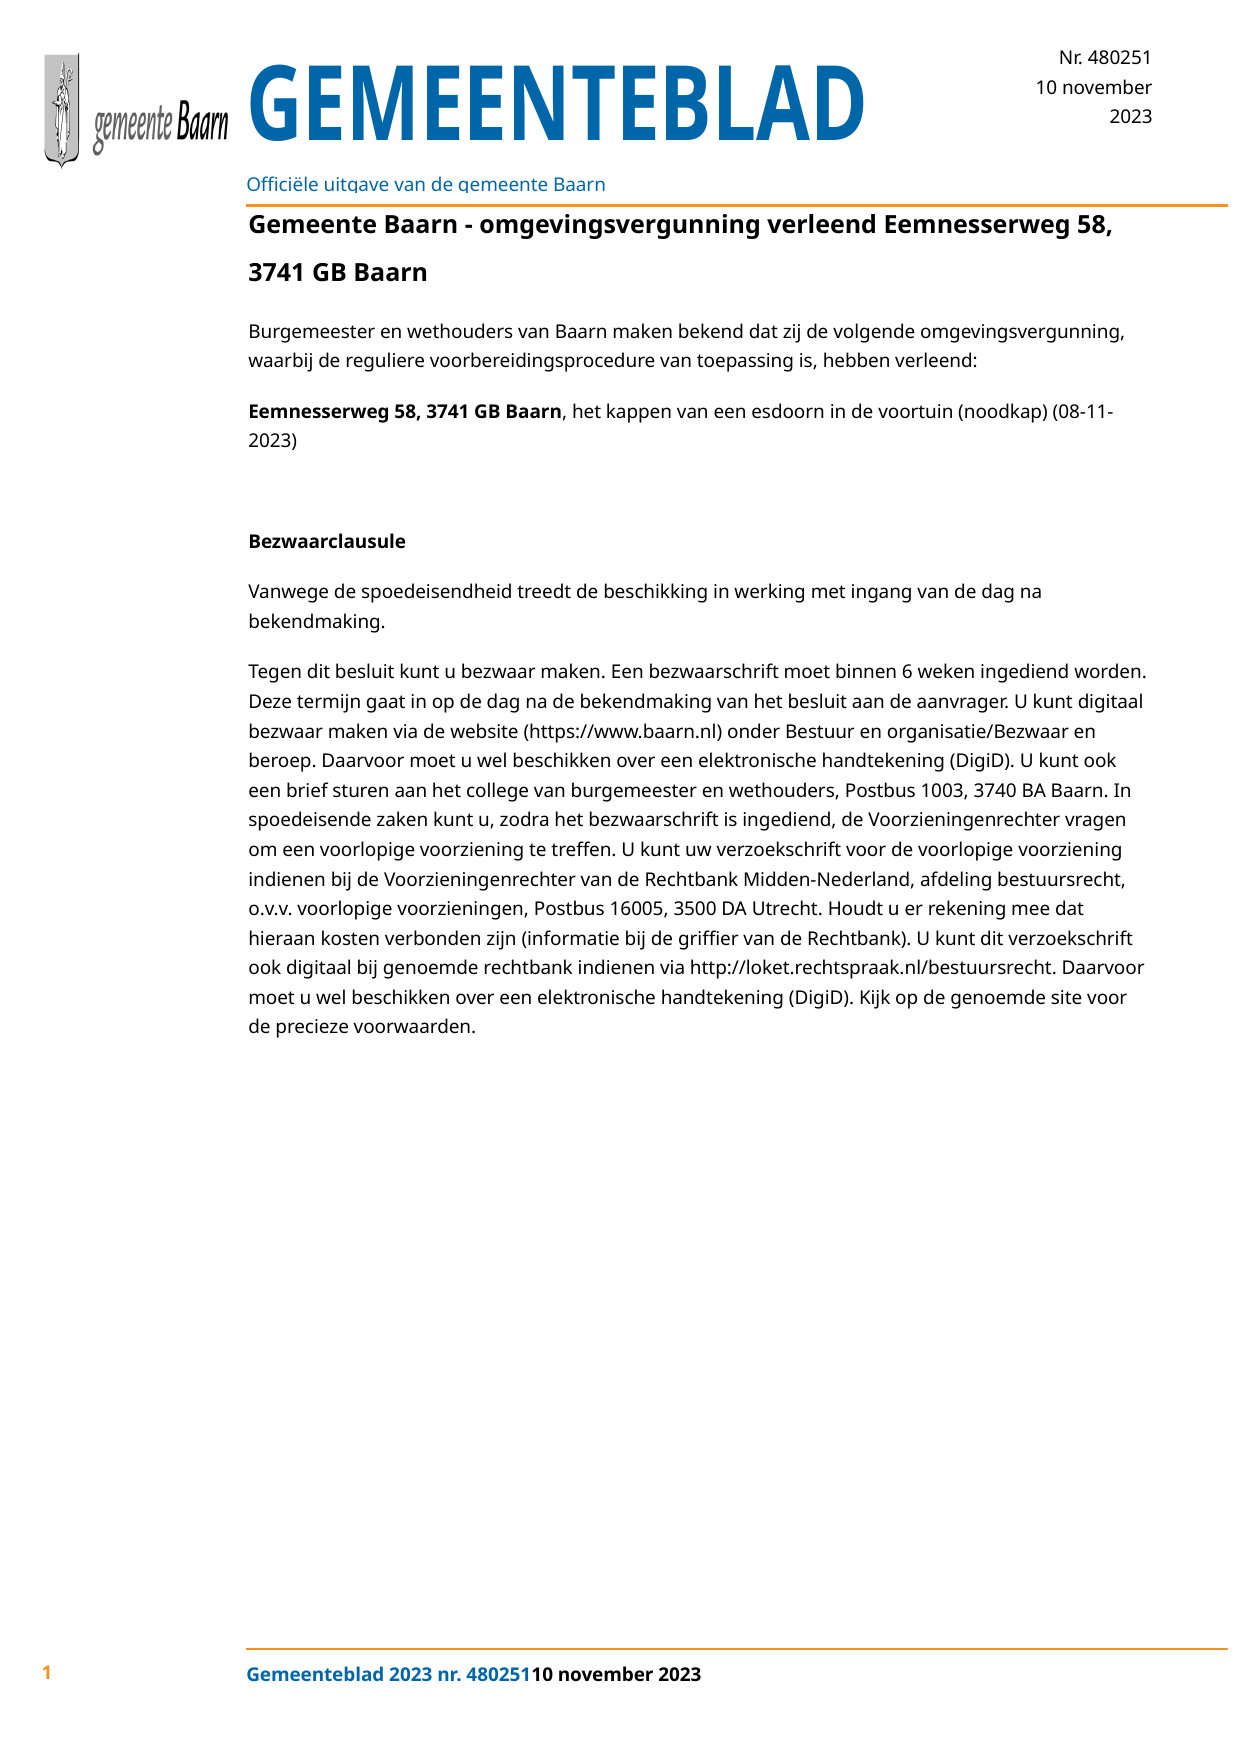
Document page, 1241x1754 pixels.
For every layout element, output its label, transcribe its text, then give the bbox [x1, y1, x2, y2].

text Vanwege de spoedeisendheid treedt de beschikking in werking met ingang van de dag na bekendmaking. [248, 579, 1152, 634]
text Burgemeester en wethouders van Baarn maken bekend dat zij de volgende omgevingsvergunning, waarbij de reguliere voorbereidingsprocedure van toepassing is, hebben verleend: [248, 318, 1152, 373]
text Eemnesserweg 58, 3741 GB Baarn, het kappen van een esdoorn in de voortuin (noodkap) (08-11-2023) [248, 398, 1152, 453]
text Tegen dit besluit kunt u bezwaar maken. Een bezwaarschrift moet binnen 6 weken ingediend worden. Deze termijn gaat in op de dag na de bekendmaking van het besluit aan de aanvrager. U kunt digitaal bezwaar maken via de website (https://www.baarn.nl) onder Bestuur en organisatie/Bezwaar en beroep. Daarvoor moet u wel beschikken over een elektronische handtekening (DigiD). U kunt ook een brief sturen aan het college van burgemeester en wethouders, Postbus 1003, 3740 BA Baarn. In spoedeisende zaken kunt u, zodra het bezwaarschrift is ingediend, de Voorzieningenrechter vragen om een voorlopige voorziening te treffen. U kunt uw verzoekschrift voor de voorlopige voorziening indienen bij de Voorzieningenrechter van de Rechtbank Midden-Nederland, afdeling bestuursrecht, o.v.v. voorlopige voorzieningen, Postbus 16005, 3500 DA Utrecht. Houdt u er rekening mee dat hieraan kosten verbonden zijn (informatie bij de griffier van de Rechtbank). U kunt dit verzoekschrift ook digitaal bij genoemde rechtbank indienen via http://loket.rechtspraak.nl/bestuursrecht. Daarvoor moet u wel beschikken over een elektronische handtekening (DigiD). Kijk op de genoemde site voor de precieze voorwaarden. [248, 659, 1152, 1039]
text Bezwaarclausule [248, 528, 1152, 554]
text Gemeente Baarn - omgevingsvergunning verleend Eemnesserweg 58, 3741 GB Baarn [248, 207, 1152, 288]
picture [41, 47, 231, 172]
